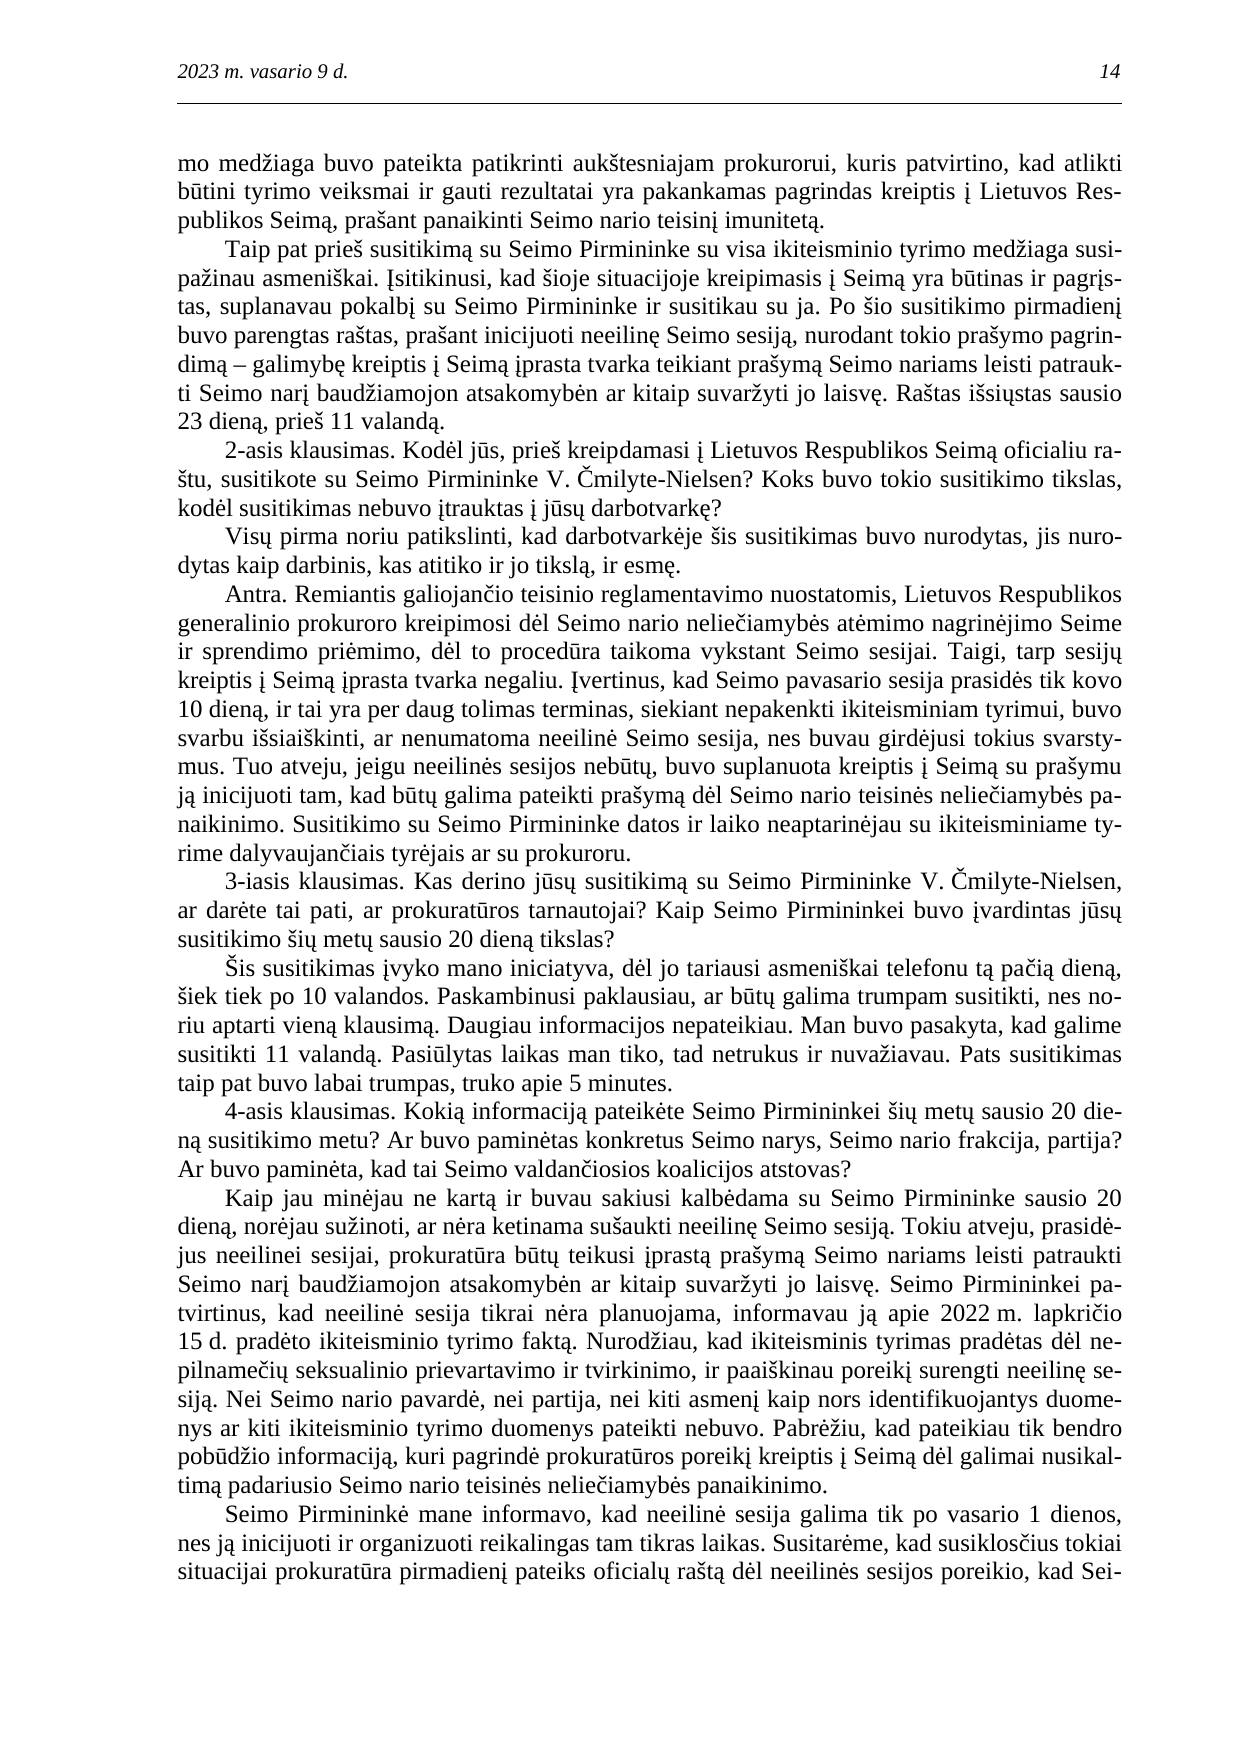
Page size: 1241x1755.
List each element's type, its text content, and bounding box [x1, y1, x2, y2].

text Kaip jau mi­nė­jau ne kar­tą ir bu­vau sa­kiu­si kal­bė­da­ma su Sei­mo Pir­mi­nin­ke sau­sio 20 die­ną, no­rė­jau su­ži­no­ti, ar nė­ra ke­ti­na­ma su­šauk­ti ne­ei­li­nę Sei­mo se­si­ją. To­kiu at­ve­ju, pra­si­dė­jus ne­ei­li­nei se­si­jai, pro­ku­ra­tū­ra bū­tų tei­ku­si įpras­tą pra­šy­mą Sei­mo na­riams leis­ti pa­trauk­ti Sei­mo na­rį bau­džia­mo­jon at­sa­ko­my­bėn ar ki­taip su­var­žy­ti jo lais­vę. Sei­mo Pir­mi­nin­kei pa­tvir­ti­nus, kad ne­ei­li­nė se­si­ja tik­rai nė­ra pla­nuo­ja­ma, in­for­ma­vau ją apie 2022 m. lap­kri­čio 15 d. pra­dė­to iki­teis­mi­nio ty­ri­mo fak­tą. Nu­ro­džiau, kad iki­teis­mi­nis ty­ri­mas pra­dė­tas dėl ne­pil­na­me­čių sek­su­a­li­nio prie­var­ta­vi­mo ir tvir­ki­ni­mo, ir pa­aiš­ki­nau po­rei­kį su­reng­ti ne­ei­li­nę se­si­ją. Nei Sei­mo na­rio pa­var­dė, nei par­ti­ja, nei ki­ti as­me­nį kaip nors iden­ti­fi­kuo­jan­tys duo­me­nys ar ki­ti iki­teis­mi­nio ty­ri­mo duo­me­nys pa­teik­ti ne­bu­vo. Pa­brė­žiu, kad pa­tei­kiau tik ben­dro po­bū­džio in­for­ma­ci­ją, ku­ri pa­grin­dė pro­ku­ra­tū­ros po­rei­kį kreip­tis į Sei­mą dėl ga­li­mai nu­si­kal­ti­mą pa­da­riu­sio Sei­mo na­rio tei­si­nės ne­lie­čia­my­bės pa­nai­ki­ni­mo. [177, 1183, 1122, 1499]
text Sei­mo Pir­mi­nin­kė ma­ne in­for­ma­vo, kad ne­ei­li­nė se­si­ja ga­li­ma tik po va­sa­rio 1 die­nos, nes ją ini­ci­juo­ti ir or­ga­ni­zuo­ti rei­ka­lin­gas tam tik­ras lai­kas. Su­si­ta­rė­me, kad su­si­klos­čius to­kiai si­tu­a­ci­jai pro­ku­ra­tū­ra pir­ma­die­nį pa­teiks ofi­cia­lų raš­tą dėl ne­ei­li­nės se­si­jos po­rei­kio, kad Sei­ [177, 1499, 1122, 1585]
text Taip pat prieš su­si­ti­ki­mą su Sei­mo Pir­mi­nin­ke su vi­sa iki­teis­mi­nio ty­ri­mo me­džia­ga su­si­pa­ži­nau as­me­niš­kai. Įsi­ti­ki­nu­si, kad šio­je si­tu­a­ci­jo­je krei­pi­ma­sis į Sei­mą yra bū­ti­nas ir pa­grįs­tas, su­pla­na­vau po­kal­bį su Sei­mo Pir­mi­nin­ke ir su­si­ti­kau su ja. Po šio su­si­ti­ki­mo pir­ma­die­nį bu­vo pa­reng­tas raš­tas, pra­šant ini­ci­juo­ti ne­ei­li­nę Sei­mo se­si­ją, nu­ro­dant to­kio pra­šy­mo pa­grin­di­mą – ga­li­my­bę kreip­tis į Sei­mą įpras­ta tvar­ka tei­kiant pra­šy­mą Sei­mo na­riams leis­ti pa­trauk­ti Sei­mo na­rį bau­džia­mo­jon at­sa­ko­my­bėn ar ki­taip su­var­žy­ti jo lais­vę. Raš­tas iš­siųs­tas sau­sio 23 die­ną, prieš 11 va­lan­dą. [177, 234, 1122, 435]
text 4-asis klau­si­mas. Ko­kią in­for­ma­ci­ją pa­tei­kė­te Sei­mo Pir­mi­nin­kei šių me­tų sau­sio 20 die­ną su­si­ti­ki­mo me­tu? Ar bu­vo pa­mi­nė­tas kon­kre­tus Sei­mo na­rys, Sei­mo na­rio frak­ci­ja, par­ti­ja? Ar bu­vo pa­mi­nė­ta, kad tai Sei­mo val­dan­čio­sios ko­a­li­ci­jos at­sto­vas? [177, 1096, 1122, 1183]
text 2-asis klau­si­mas. Ko­dėl jūs, prieš kreip­da­ma­si į Lie­tu­vos Res­pub­li­kos Sei­mą ofi­cia­liu ra­š­tu, su­si­ti­ko­te su Sei­mo Pir­mi­nin­ke V. Čmi­ly­te-Niel­sen? Koks bu­vo to­kio su­si­ti­ki­mo tiks­las, ko­dėl su­si­ti­ki­mas ne­bu­vo įtrauk­tas į jū­sų dar­bo­tvarkę? [177, 435, 1122, 521]
text Vi­sų pir­ma no­riu pa­tiks­lin­ti, kad dar­bo­tvarkėje šis su­si­ti­ki­mas bu­vo nu­ro­dy­tas, jis nu­ro­dy­tas kaip dar­bi­nis, kas ati­ti­ko ir jo tiks­lą, ir es­mę. [177, 521, 1122, 579]
text An­tra. Re­mian­tis ga­lio­jan­čio tei­si­nio reg­la­men­ta­vi­mo nuo­sta­to­mis, Lie­tu­vos Res­pub­li­kos ge­ne­ra­li­nio pro­ku­ro­ro krei­pi­mo­si dėl Sei­mo na­rio ne­lie­čia­my­bės at­ėmi­mo nag­ri­nė­ji­mo Sei­me ir spren­di­mo pri­ėmi­mo, dėl to pro­ce­dū­ra tai­ko­ma vyks­tant Sei­mo se­si­jai. Tai­gi, tarp se­si­jų kreip­tis į Sei­mą įpras­ta tvar­ka ne­ga­liu. Įver­ti­nus, kad Sei­mo pa­va­sa­rio se­si­ja pra­si­dės tik ko­vo 10 die­ną, ir tai yra per daug to­li­mas ter­mi­nas, sie­kiant ne­pa­kenk­ti iki­teis­mi­niam ty­ri­mui, bu­vo svar­bu iš­si­aiš­kin­ti, ar ne­nu­ma­to­ma ne­ei­li­nė Sei­mo se­si­ja, nes bu­vau gir­dė­ju­si to­kius svars­ty­mus. Tuo at­ve­ju, jei­gu ne­ei­li­nės se­si­jos ne­bū­tų, bu­vo su­pla­nuo­ta kreip­tis į Sei­mą su pra­šy­mu ją ini­ci­juo­ti tam, kad bū­tų ga­li­ma pa­teik­ti pra­šy­mą dėl Sei­mo na­rio tei­si­nės ne­lie­čia­my­bės pa­nai­ki­ni­mo. Su­si­ti­ki­mo su Sei­mo Pir­mi­nin­ke da­tos ir lai­ko ne­ap­ta­ri­nė­jau su iki­teis­mi­nia­me ty­ri­me da­ly­vau­jan­čiais ty­rė­jais ar su pro­ku­ro­ru. [177, 579, 1122, 866]
text Šis su­si­ti­ki­mas įvy­ko ma­no ini­cia­ty­va, dėl jo ta­riau­si as­me­niš­kai te­le­fo­nu tą pa­čią die­ną, šiek tiek po 10 va­lan­dos. Pa­skam­bi­nu­si pa­klau­siau, ar bū­tų ga­li­ma trum­pam su­si­tik­ti, nes no­riu ap­tar­ti vie­ną klau­si­mą. Dau­giau in­for­ma­ci­jos ne­pa­tei­kiau. Man bu­vo pa­sa­ky­ta, kad ga­li­me su­sitik­ti 11 va­lan­dą. Pa­siū­ly­tas lai­kas man ti­ko, tad ne­tru­kus ir nu­va­žia­vau. Pats susi­ti­ki­mas taip pat bu­vo la­bai trum­pas, tru­ko apie 5 mi­nu­tes. [177, 953, 1122, 1096]
text mo me­džia­ga bu­vo pa­teik­ta pa­tik­rin­ti aukš­tes­nia­jam pro­ku­ro­rui, ku­ris pa­tvir­ti­no, kad at­lik­ti bū­ti­ni ty­ri­mo veiks­mai ir gau­ti re­zul­ta­tai yra pa­kan­ka­mas pa­grin­das kreip­tis į Lie­tu­vos Res­pub­li­kos Sei­mą, pra­šant pa­nai­kin­ti Sei­mo na­rio tei­si­nį imu­ni­te­tą. [177, 148, 1122, 234]
text 3-ia­sis klau­si­mas. Kas de­ri­no jū­sų su­si­ti­ki­mą su Sei­mo Pir­mi­nin­ke V. Čmi­ly­te-Niel­sen, ar da­rė­te tai pa­ti, ar pro­ku­ra­tū­ros tar­nau­to­jai? Kaip Sei­mo Pir­mi­nin­kei bu­vo įvar­din­tas jū­sų su­si­ti­ki­mo šių me­tų sau­sio 20 die­ną tiks­las? [177, 866, 1122, 953]
